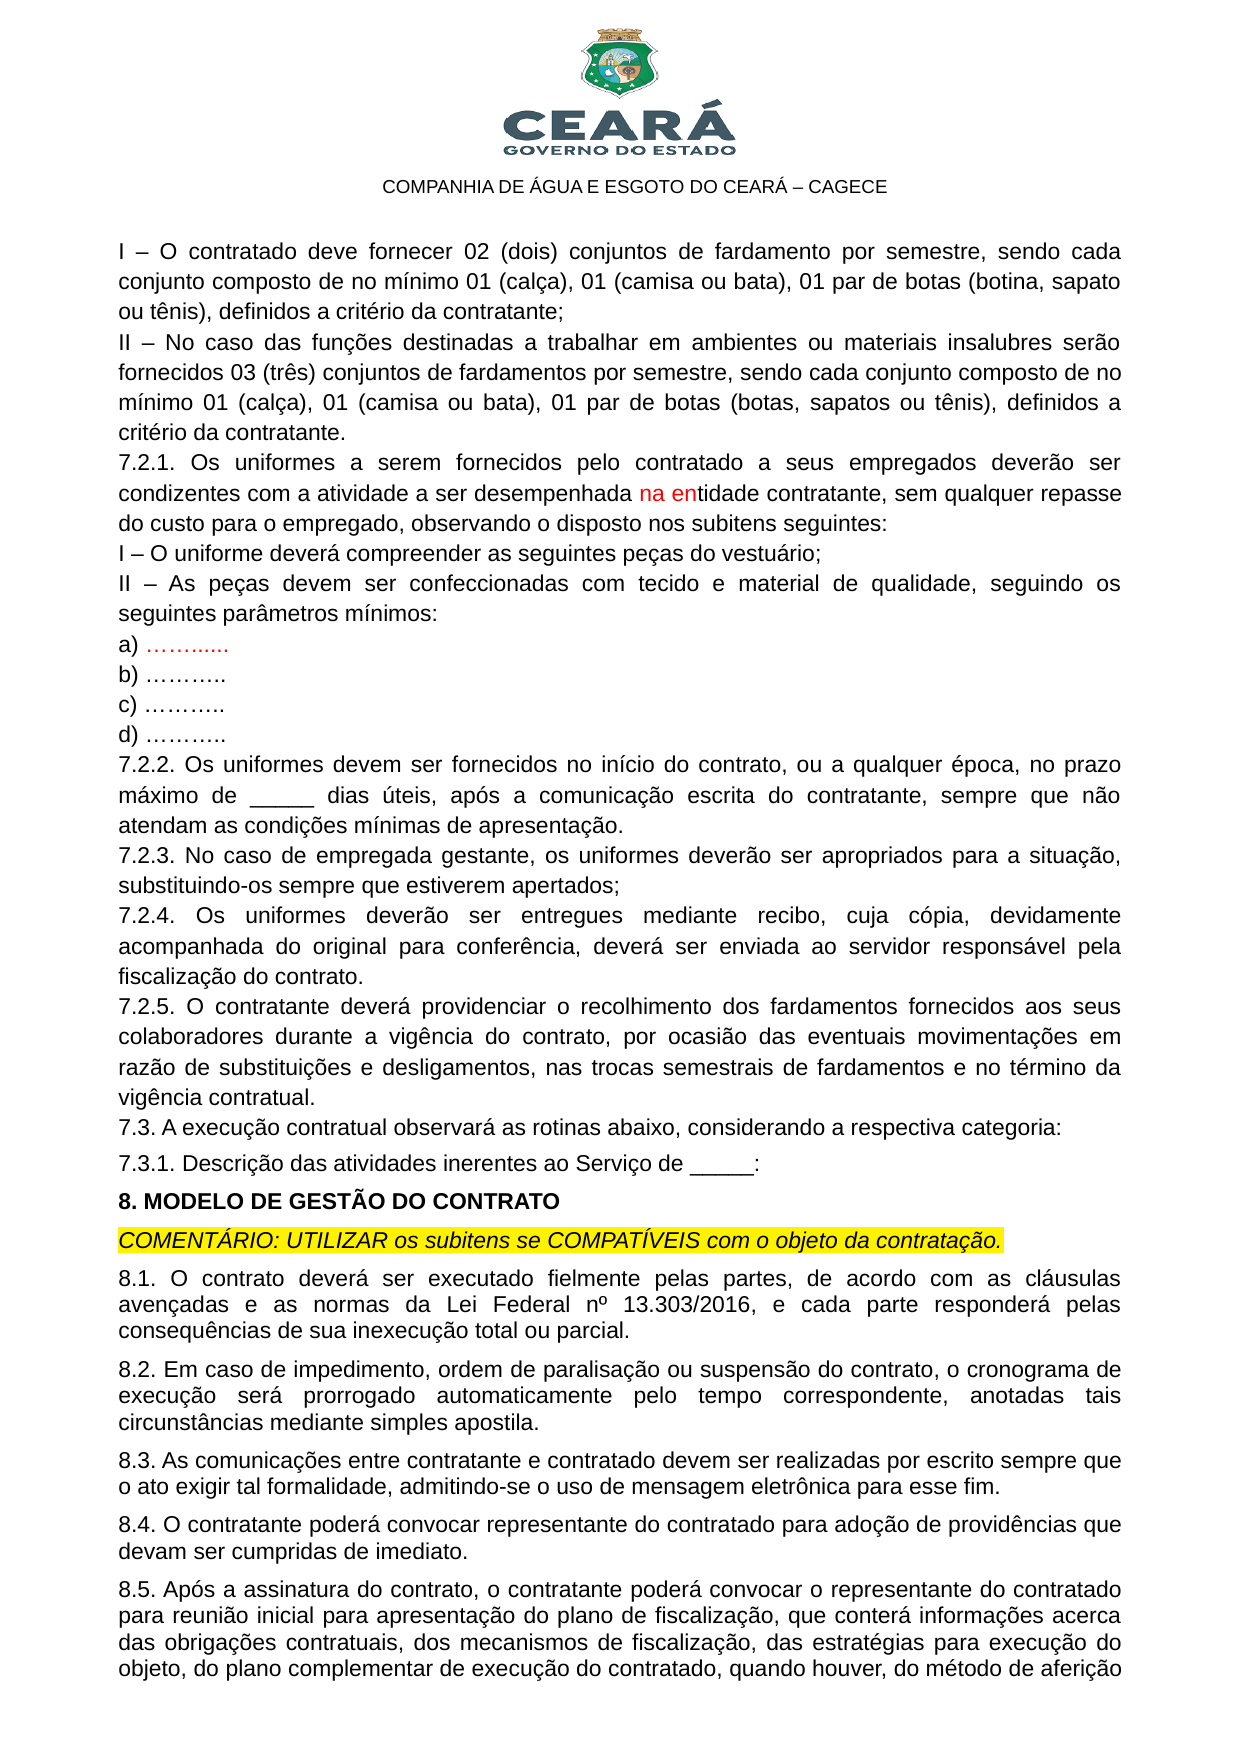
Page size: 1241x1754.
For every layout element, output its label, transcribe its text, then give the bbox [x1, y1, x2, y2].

text c) ……….. [118, 691, 1122, 717]
text 8.4. O contratante poderá convocar representante do contratado para adoção de providências que devam ser cumpridas de imediato. [118, 1511, 1122, 1564]
text 8.1. O contrato deverá ser executado fielmente pelas partes, de acordo com as cláusulas avençadas e as normas da Lei Federal nº 13.303/2016, e cada parte responderá pelas consequências de sua inexecução total ou parcial. [118, 1265, 1122, 1344]
text 7.2.2. Os uniformes devem ser fornecidos no início do contrato, ou a qualquer época, no prazo máximo de _____ dias úteis, após a comunicação escrita do contratante, sempre que não atendam as condições mínimas de apresentação. [118, 751, 1122, 838]
text II – No caso das funções destinadas a trabalhar em ambientes ou materiais insalubres serão fornecidos 03 (três) conjuntos de fardamentos por semestre, sendo cada conjunto composto de no mínimo 01 (calça), 01 (camisa ou bata), 01 par de botas (botas, sapatos ou tênis), definidos a critério da contratante. [118, 328, 1122, 446]
text 8.5. Após a assinatura do contrato, o contratante poderá convocar o representante do contratado para reunião inicial para apresentação do plano de fiscalização, que conterá informações acerca das obrigações contratuais, dos mecanismos de fiscalização, das estratégias para execução do objeto, do plano complementar de execução do contratado, quando houver, do método de aferição [118, 1576, 1122, 1681]
text II – As peças devem ser confeccionadas com tecido e material de qualidade, seguindo os seguintes parâmetros mínimos: [118, 570, 1122, 627]
text 8.3. As comunicações entre contratante e contratado devem ser realizadas por escrito sempre que o ato exigir tal formalidade, admitindo-se o uso de mensagem eletrônica para esse fim. [118, 1447, 1122, 1499]
text d) ……….. [118, 721, 1122, 748]
subtitle 8. MODELO DE GESTÃO DO CONTRATO [118, 1188, 1122, 1215]
text I – O contratado deve fornecer 02 (dois) conjuntos de fardamento por semestre, sendo cada conjunto composto de no mínimo 01 (calça), 01 (camisa ou bata), 01 par de botas (botina, sapato ou tênis), definidos a critério da contratante; [118, 238, 1122, 325]
text 7.2.3. No caso de empregada gestante, os uniformes deverão ser apropriados para a situação, substituindo-os sempre que estiverem apertados; [118, 842, 1122, 899]
text a) ……...... [118, 631, 1122, 657]
text 7.3. A execução contratual observará as rotinas abaixo, considerando a respectiva categoria: [118, 1114, 1122, 1140]
text 8.2. Em caso de impedimento, ordem de paralisação ou suspensão do contrato, o cronograma de execução será prorrogado automaticamente pelo tempo correspondente, anotadas tais circunstâncias mediante simples apostila. [118, 1356, 1122, 1435]
text I – O uniforme deverá compreender as seguintes peças do vestuário; [118, 540, 1122, 566]
text b) ……….. [118, 661, 1122, 687]
text 7.2.4. Os uniformes deverão ser entregues mediante recibo, cuja cópia, devidamente acompanhada do original para conferência, deverá ser enviada ao servidor responsável pela fiscalização do contrato. [118, 902, 1122, 989]
text 7.2.5. O contratante deverá providenciar o recolhimento dos fardamentos fornecidos aos seus colaboradores durante a vigência do contrato, por ocasião das eventuais movimentações em razão de substituições e desligamentos, nas trocas semestrais de fardamentos e no término da vigência contratual. [118, 993, 1122, 1110]
text COMENTÁRIO: UTILIZAR os subitens se COMPATÍVEIS com o objeto da contratação. [118, 1227, 1122, 1253]
subtitle 7.3.1. Descrição das atividades inerentes ao Serviço de _____: [118, 1150, 1122, 1176]
text 7.2.1. Os uniformes a serem fornecidos pelo contratado a seus empregados deverão ser condizentes com a atividade a ser desempenhada na entidade contratante, sem qualquer repasse do custo para o empregado, observando o disposto nos subitens seguintes: [118, 449, 1122, 536]
picture [482, 24, 758, 159]
